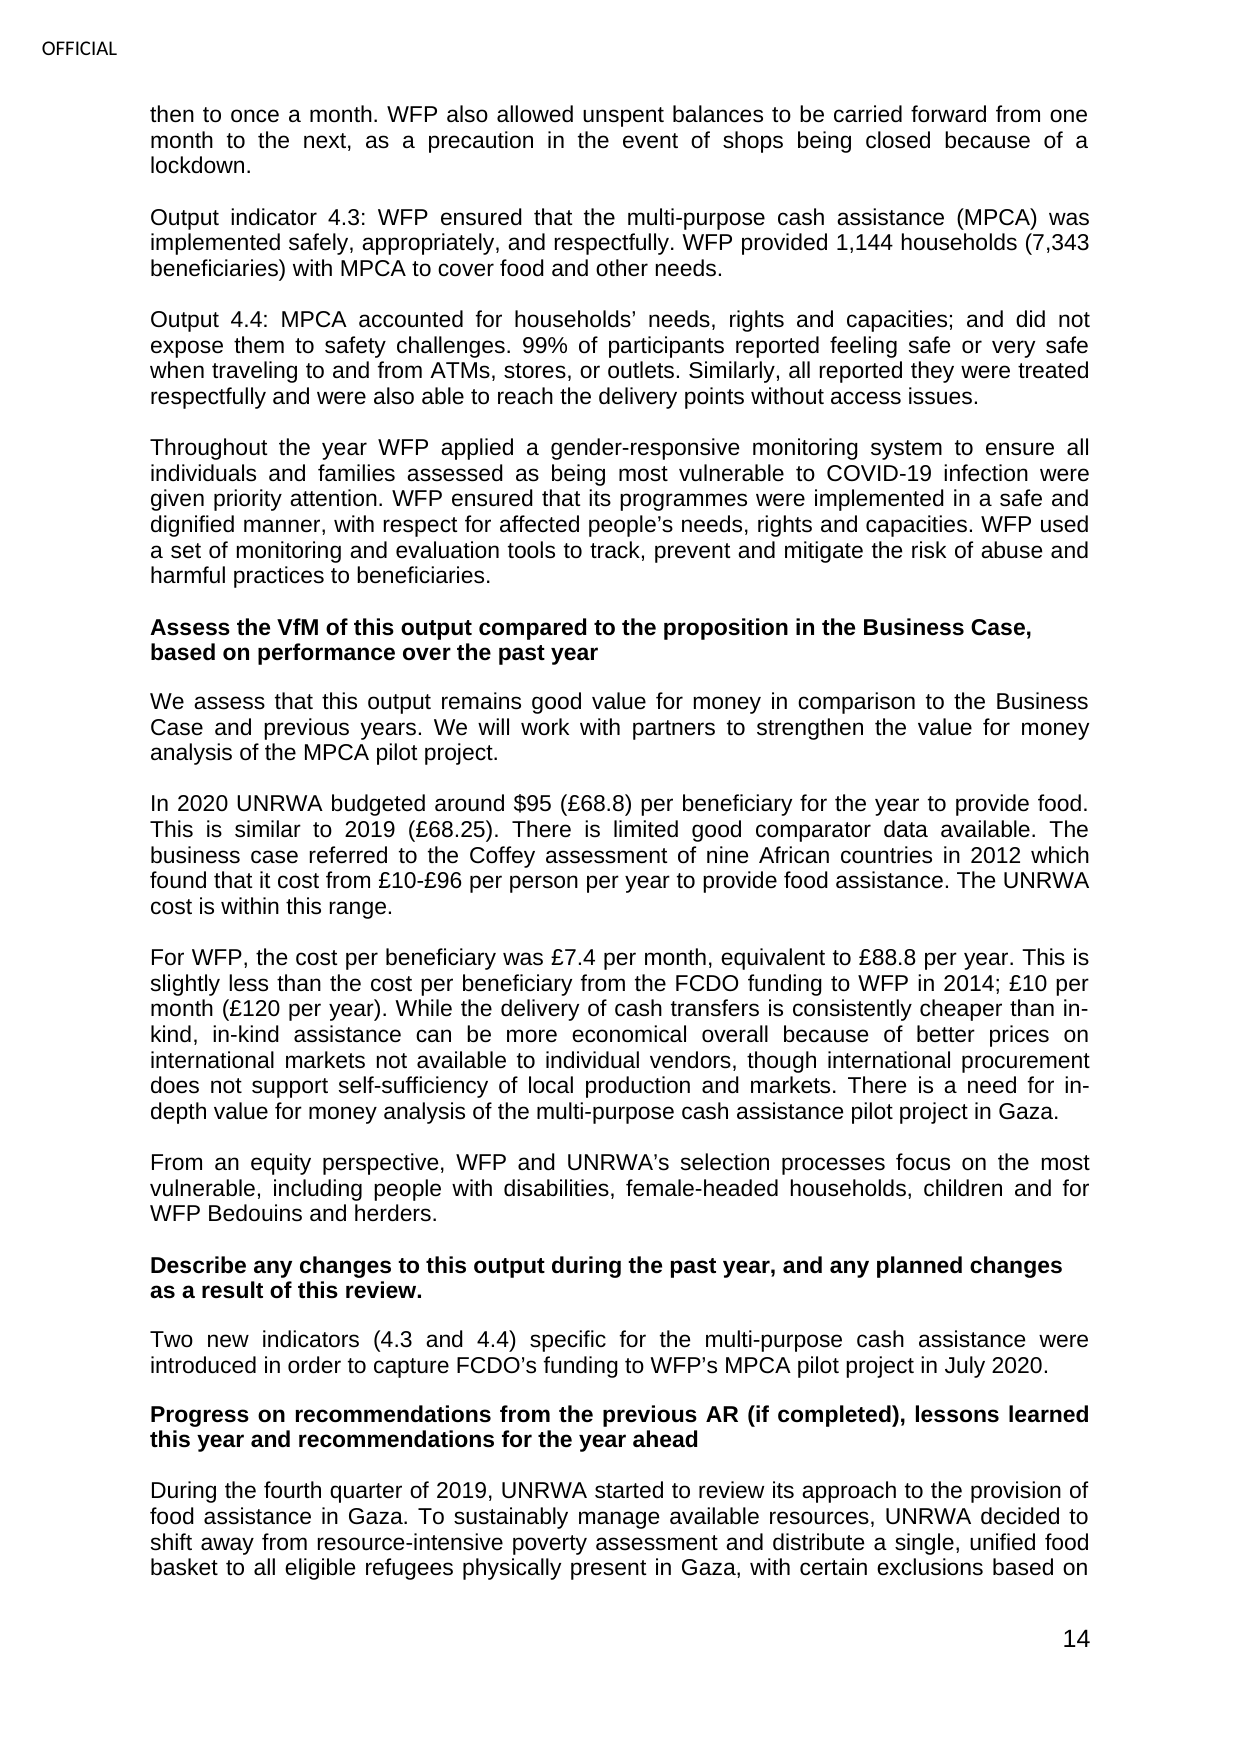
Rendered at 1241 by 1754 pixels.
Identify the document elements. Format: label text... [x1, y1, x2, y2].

text In 2020 UNRWA budgeted around $95 (£68.8) per beneficiary for the year to provide food. This is similar to 2019 (£68.25). There is limited good comparator data available. The business case referred to the Coffey assessment of nine African countries in 2012 which found that it cost from £10-£96 per person per year to provide food assistance. The UNRWA cost is within this range. [150, 791, 1090, 919]
text From an equity perspective, WFP and UNRWA’s selection processes focus on the most vulnerable, including people with disabilities, female-headed households, children and for WFP Bedouins and herders. [150, 1150, 1090, 1227]
text Two new indicators (4.3 and 4.4) specific for the multi-purpose cash assistance were introduced in order to capture FCDO’s funding to WFP’s MPCA pilot project in July 2020. [150, 1327, 1090, 1378]
text Assess the VfM of this output compared to the proposition in the Business Case, based on performance over the past year [150, 614, 1090, 665]
text Describe any changes to this output during the past year, and any planned changes as a result of this review. [150, 1252, 1090, 1304]
text Progress on recommendations from the previous AR (if completed), lessons learned this year and recommendations for the year ahead [150, 1401, 1090, 1453]
text Output indicator 4.3: WFP ensured that the multi-purpose cash assistance (MPCA) was implemented safely, appropriately, and respectfully. WFP provided 1,144 households (7,343 beneficiaries) with MPCA to cover food and other needs. [150, 204, 1090, 281]
text We assess that this output remains good value for money in comparison to the Business Case and previous years. We will work with partners to strengthen the value for money analysis of the MPCA pilot project. [150, 689, 1090, 766]
text During the fourth quarter of 2019, UNRWA started to review its approach to the provision of food assistance in Gaza. To sustainably manage available resources, UNRWA decided to shift away from resource-intensive poverty assessment and distribute a single, unified food basket to all eligible refugees physically present in Gaza, with certain exclusions based on [150, 1478, 1090, 1581]
text For WFP, the cost per beneficiary was £7.4 per month, equivalent to £88.8 per year. This is slightly less than the cost per beneficiary from the FCDO funding to WFP in 2014; £10 per month (£120 per year). While the delivery of cash transfers is consistently cheaper than in-kind, in-kind assistance can be more economical overall because of better prices on international markets not available to individual vendors, though international procurement does not support self-sufficiency of local production and markets. There is a need for in-depth value for money analysis of the multi-purpose cash assistance pilot project in Gaza. [150, 945, 1090, 1124]
text Throughout the year WFP applied a gender-responsive monitoring system to ensure all individuals and families assessed as being most vulnerable to COVID-19 infection were given priority attention. WFP ensured that its programmes were implemented in a safe and dignified manner, with respect for affected people’s needs, rights and capacities. WFP used a set of monitoring and evaluation tools to track, prevent and mitigate the risk of abuse and harmful practices to beneficiaries. [150, 435, 1090, 588]
text Output 4.4: MPCA accounted for households’ needs, rights and capacities; and did not expose them to safety challenges. 99% of participants reported feeling safe or very safe when traveling to and from ATMs, stores, or outlets. Similarly, all reported they were treated respectfully and were also able to reach the delivery points without access issues. [150, 307, 1090, 409]
text then to once a month. WFP also allowed unspent balances to be carried forward from one month to the next, as a precaution in the event of shops being closed because of a lockdown. [150, 102, 1090, 178]
